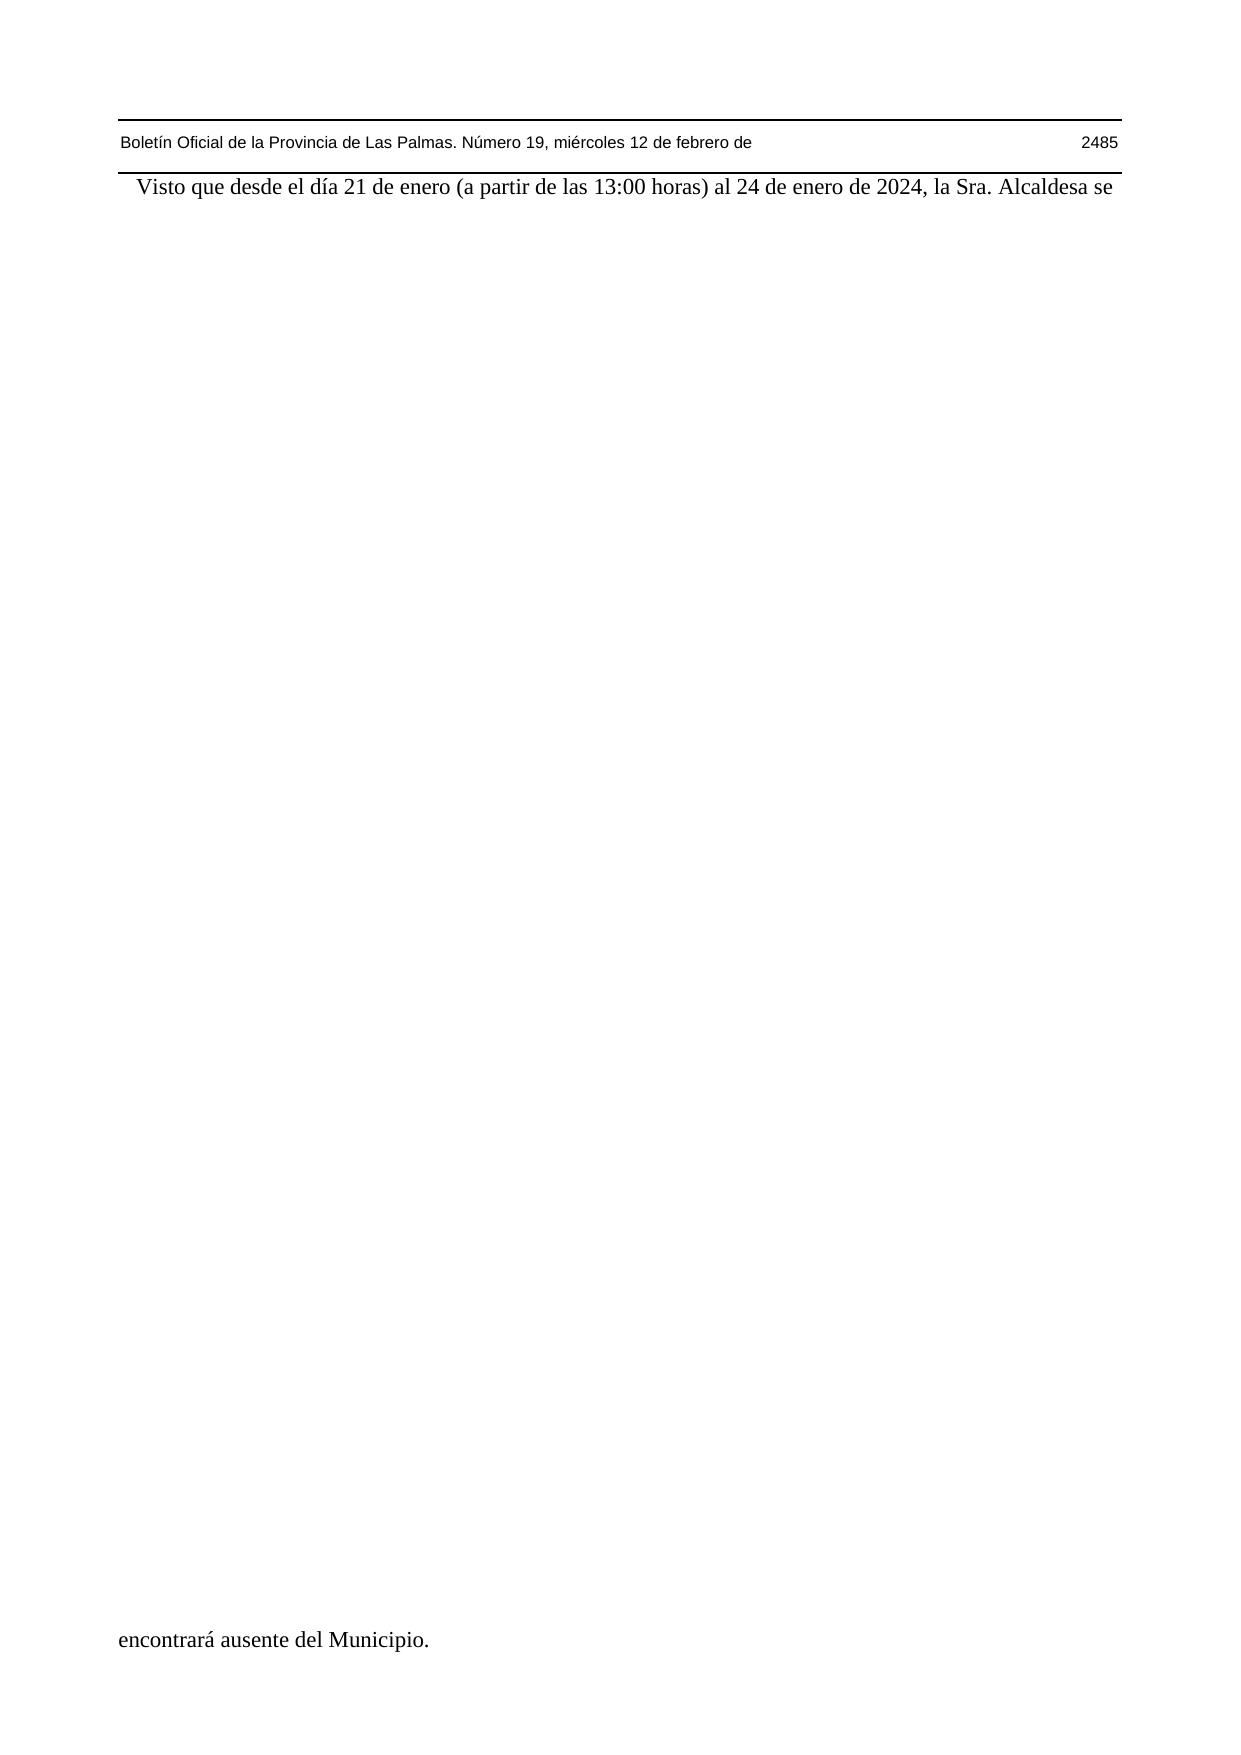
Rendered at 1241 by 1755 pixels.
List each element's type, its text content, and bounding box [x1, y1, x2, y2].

text Visto que desde el día 21 de enero (a partir de las 13:00 horas) al 24 de enero de 2024, la Sra. Alcaldesa se [136, 173, 1134, 199]
